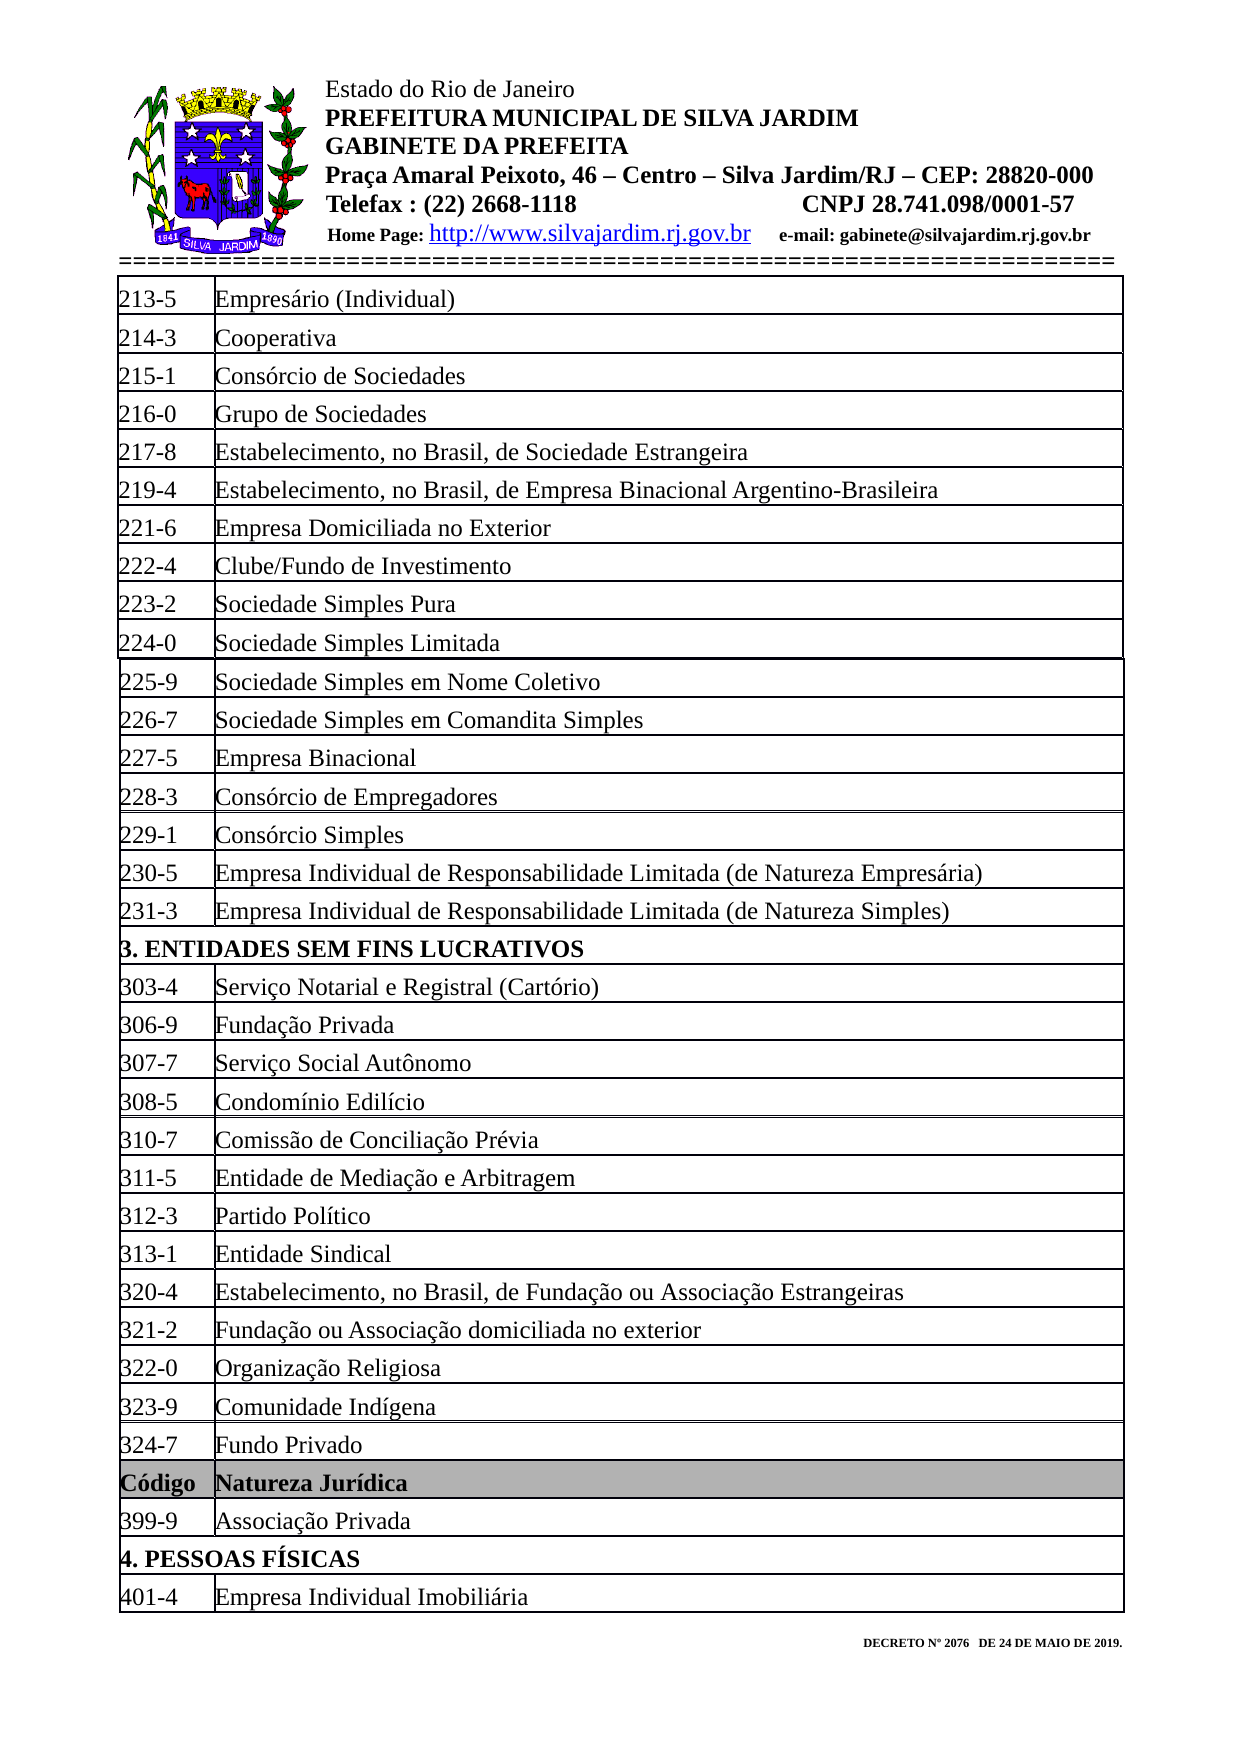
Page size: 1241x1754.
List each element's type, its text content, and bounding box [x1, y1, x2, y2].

table_cell Estabelecimento, no Brasil, de Fundação ou Associação Estrangeiras [216, 1270, 1123, 1306]
table_cell Empresa Individual de Responsabilidade Limitada (de Natureza Empresária) [216, 851, 1123, 887]
table_cell Entidade de Mediação e Arbitragem [216, 1156, 1123, 1192]
table_cell Fundo Privado [216, 1423, 1123, 1458]
table_cell 216-0 [119, 392, 214, 428]
table_cell Consórcio de Sociedades [216, 354, 1122, 389]
table_cell Estabelecimento, no Brasil, de Sociedade Estrangeira [216, 430, 1122, 466]
table_cell Empresa Binacional [216, 736, 1123, 772]
table_cell Associação Privada [216, 1499, 1123, 1535]
table_cell 222-4 [119, 544, 214, 580]
table_cell Grupo de Sociedades [216, 392, 1122, 428]
table_cell 399-9 [121, 1499, 214, 1535]
table_cell 322-0 [121, 1346, 214, 1382]
table_cell 303-4 [121, 965, 214, 1001]
table_cell 311-5 [121, 1156, 214, 1192]
table_cell Código [121, 1461, 214, 1497]
table_cell 323-9 [121, 1384, 214, 1420]
table_cell 221-6 [119, 506, 214, 542]
table_cell Natureza Jurídica [216, 1461, 1123, 1497]
table_cell Serviço Social Autônomo [216, 1041, 1123, 1077]
table_cell 231-3 [121, 889, 214, 925]
table_cell 229-1 [121, 813, 214, 848]
table_cell 4. PESSOAS FÍSICAS [121, 1537, 1123, 1573]
table_cell Entidade Sindical [216, 1232, 1123, 1268]
table_cell 224-0 [119, 620, 214, 656]
table_cell 401-4 [121, 1575, 214, 1611]
table_cell Empresa Domiciliada no Exterior [216, 506, 1122, 542]
table_cell Comunidade Indígena [216, 1384, 1123, 1420]
table_header 225-9 [121, 660, 214, 696]
table_cell Cooperativa [216, 315, 1122, 351]
table_cell 312-3 [121, 1194, 214, 1230]
table_cell Partido Político [216, 1194, 1123, 1230]
table_header Sociedade Simples em Nome Coletivo [216, 660, 1123, 696]
table_cell 307-7 [121, 1041, 214, 1077]
table_cell Empresa Individual Imobiliária [216, 1575, 1123, 1611]
table_cell 228-3 [121, 774, 214, 810]
table_cell 310-7 [121, 1118, 214, 1153]
table_cell 3. ENTIDADES SEM FINS LUCRATIVOS [121, 927, 1123, 963]
table_cell 217-8 [119, 430, 214, 466]
table_cell 226-7 [121, 698, 214, 734]
table_cell Clube/Fundo de Investimento [216, 544, 1122, 580]
table_cell 324-7 [121, 1423, 214, 1458]
table_cell 215-1 [119, 354, 214, 389]
table_cell 230-5 [121, 851, 214, 887]
table_cell Sociedade Simples em Comandita Simples [216, 698, 1123, 734]
table_cell Estabelecimento, no Brasil, de Empresa Binacional Argentino-Brasileira [216, 468, 1122, 504]
table_cell 321-2 [121, 1308, 214, 1344]
table_cell Organização Religiosa [216, 1346, 1123, 1382]
table_cell Empresário (Individual) [216, 277, 1122, 313]
table_cell Serviço Notarial e Registral (Cartório) [216, 965, 1123, 1001]
table_cell 213-5 [119, 277, 214, 313]
table_cell Comissão de Conciliação Prévia [216, 1118, 1123, 1153]
table_cell Condomínio Edilício [216, 1079, 1123, 1115]
table_cell Consórcio de Empregadores [216, 774, 1123, 810]
table_cell Empresa Individual de Responsabilidade Limitada (de Natureza Simples) [216, 889, 1123, 925]
table_cell 227-5 [121, 736, 214, 772]
table_cell 308-5 [121, 1079, 214, 1115]
table_cell 219-4 [119, 468, 214, 504]
table_cell 223-2 [119, 582, 214, 618]
table_cell Sociedade Simples Limitada [216, 620, 1122, 656]
table_cell Sociedade Simples Pura [216, 582, 1122, 618]
table_cell Fundação ou Associação domiciliada no exterior [216, 1308, 1123, 1344]
table_cell 306-9 [121, 1003, 214, 1039]
table_cell Consórcio Simples [216, 813, 1123, 848]
table_cell 214-3 [119, 315, 214, 351]
table_cell 313-1 [121, 1232, 214, 1268]
table_cell 320-4 [121, 1270, 214, 1306]
table_cell Fundação Privada [216, 1003, 1123, 1039]
